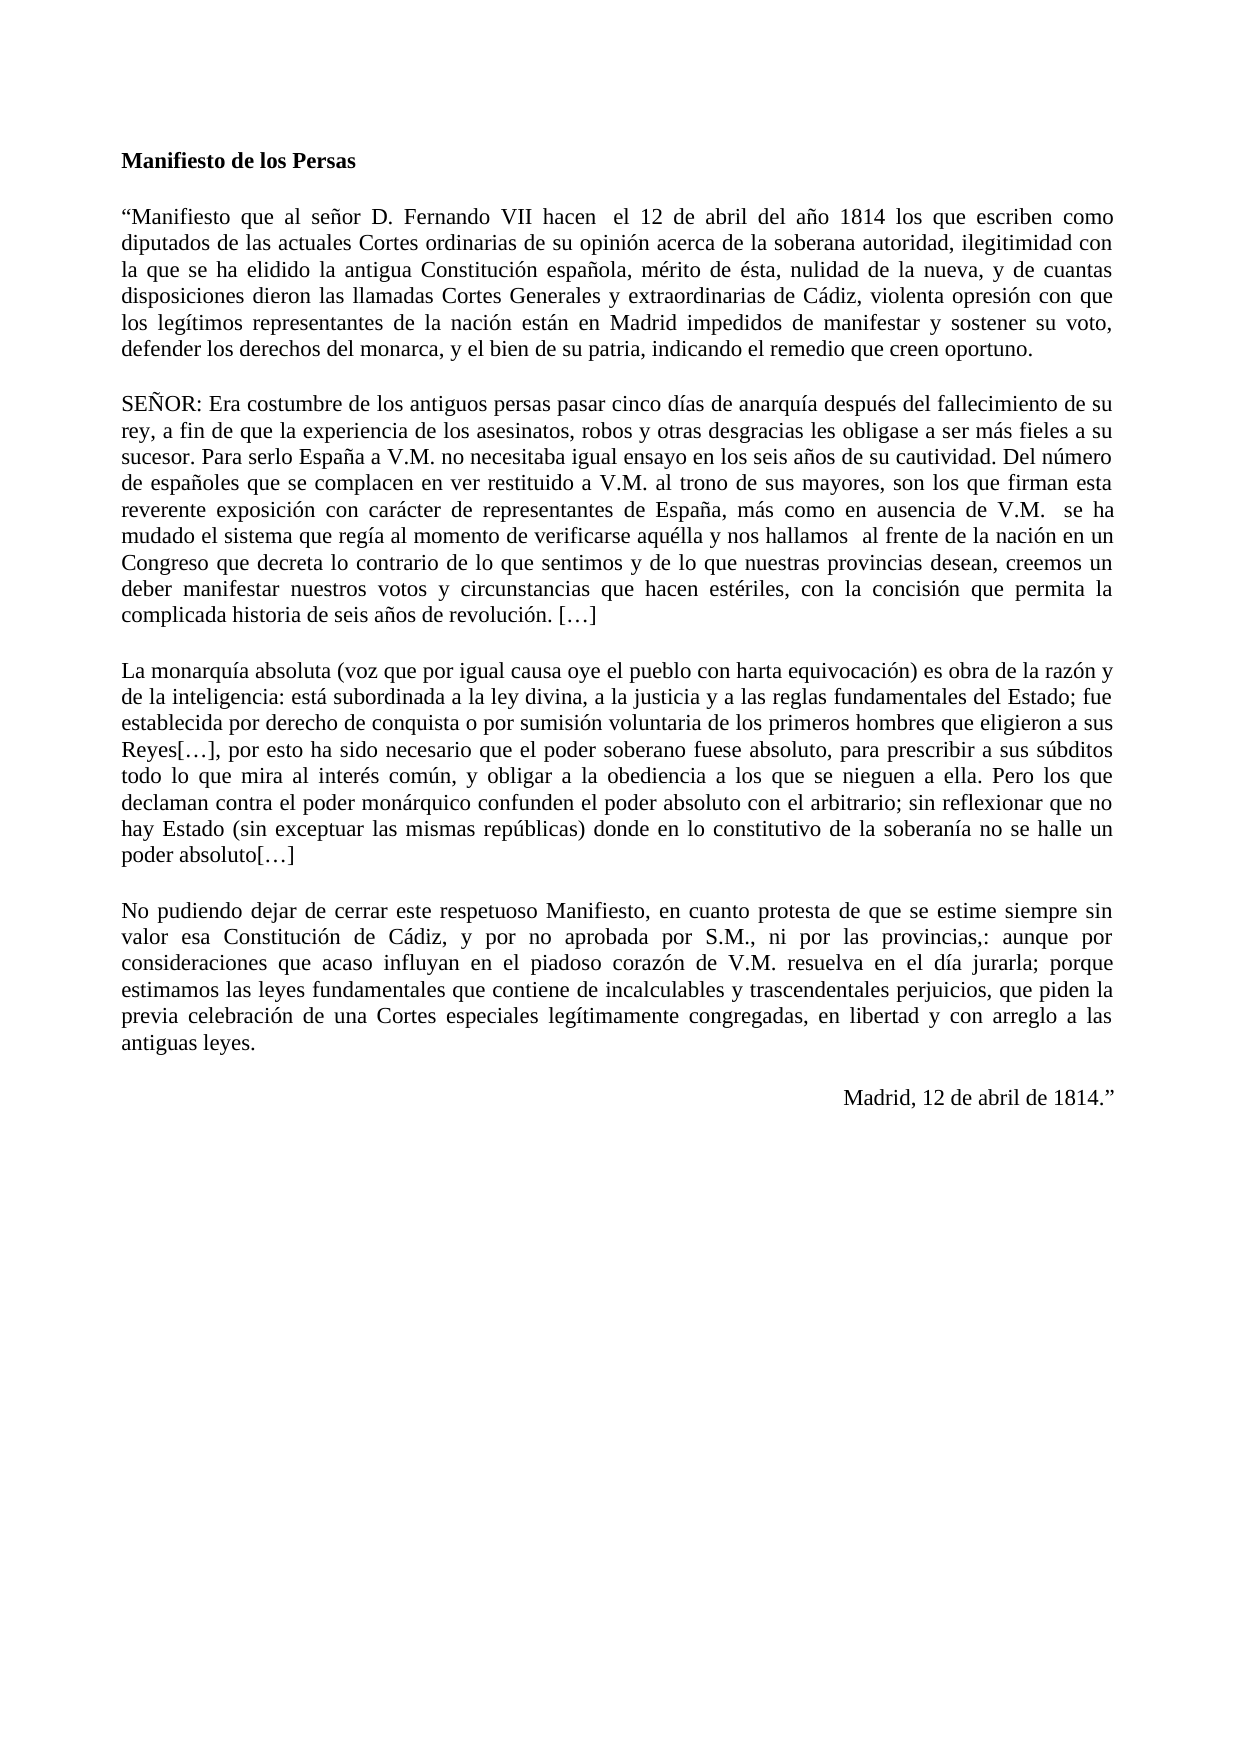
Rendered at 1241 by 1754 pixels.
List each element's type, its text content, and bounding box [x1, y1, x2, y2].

text “Manifiesto que al señor D. Fernando VII hacen el 12 de abril del año 1814 los que escriben como diputados de las actuales Cortes ordinarias de su opinión acerca de la soberana autoridad, ilegitimidad con la que se ha elidido la antigua Constitución española, mérito de ésta, nulidad de la nueva, y de cuantas disposiciones dieron las llamadas Cortes Generales y extraordinarias de Cádiz, violenta opresión con que los legítimos representantes de la nación están en Madrid impedidos de manifestar y sostener su voto, defender los derechos del monarca, y el bien de su patria, indicando el remedio que creen oportuno. [121, 203, 1115, 361]
text No pudiendo dejar de cerrar este respetuoso Manifiesto, en cuanto protesta de que se estime siempre sin valor esa Constitución de Cádiz, y por no aprobada por S.M., ni por las provincias,: aunque por consideraciones que acaso influyan en el piadoso corazón de V.M. resuelva en el día jurarla; porque estimamos las leyes fundamentales que contiene de incalculables y trascendentales perjuicios, que piden la previa celebración de una Cortes especiales legítimamente congregadas, en libertad y con arreglo a las antiguas leyes. [121, 897, 1115, 1055]
text La monarquía absoluta (voz que por igual causa oye el pueblo con harta equivocación) es obra de la razón y de la inteligencia: está subordinada a la ley divina, a la justicia y a las reglas fundamentales del Estado; fue establecida por derecho de conquista o por sumisión voluntaria de los primeros hombres que eligieron a sus Reyes[…], por esto ha sido necesario que el poder soberano fuese absoluto, para prescribir a sus súbditos todo lo que mira al interés común, y obligar a la obediencia a los que se nieguen a ella. Pero los que declaman contra el poder monárquico confunden el poder absoluto con el arbitrario; sin reflexionar que no hay Estado (sin exceptuar las mismas repúblicas) donde en lo constitutivo de la soberanía no se halle un poder absoluto[…] [121, 657, 1115, 868]
text Madrid, 12 de abril de 1814.” [121, 1084, 1115, 1110]
subtitle Manifiesto de los Persas [121, 148, 1115, 174]
text SEÑOR: Era costumbre de los antiguos persas pasar cinco días de anarquía después del fallecimiento de su rey, a fin de que la experiencia de los asesinatos, robos y otras desgracias les obligase a ser más fieles a su sucesor. Para serlo España a V.M. no necesitaba igual ensayo en los seis años de su cautividad. Del número de españoles que se complacen en ver restituido a V.M. al trono de sus mayores, son los que firman esta reverente exposición con carácter de representantes de España, más como en ausencia de V.M. se ha mudado el sistema que regía al momento de verificarse aquélla y nos hallamos al frente de la nación en un Congreso que decreta lo contrario de lo que sentimos y de lo que nuestras provincias desean, creemos un deber manifestar nuestros votos y circunstancias que hacen estériles, con la concisión que permita la complicada historia de seis años de revolución. […] [121, 390, 1115, 628]
